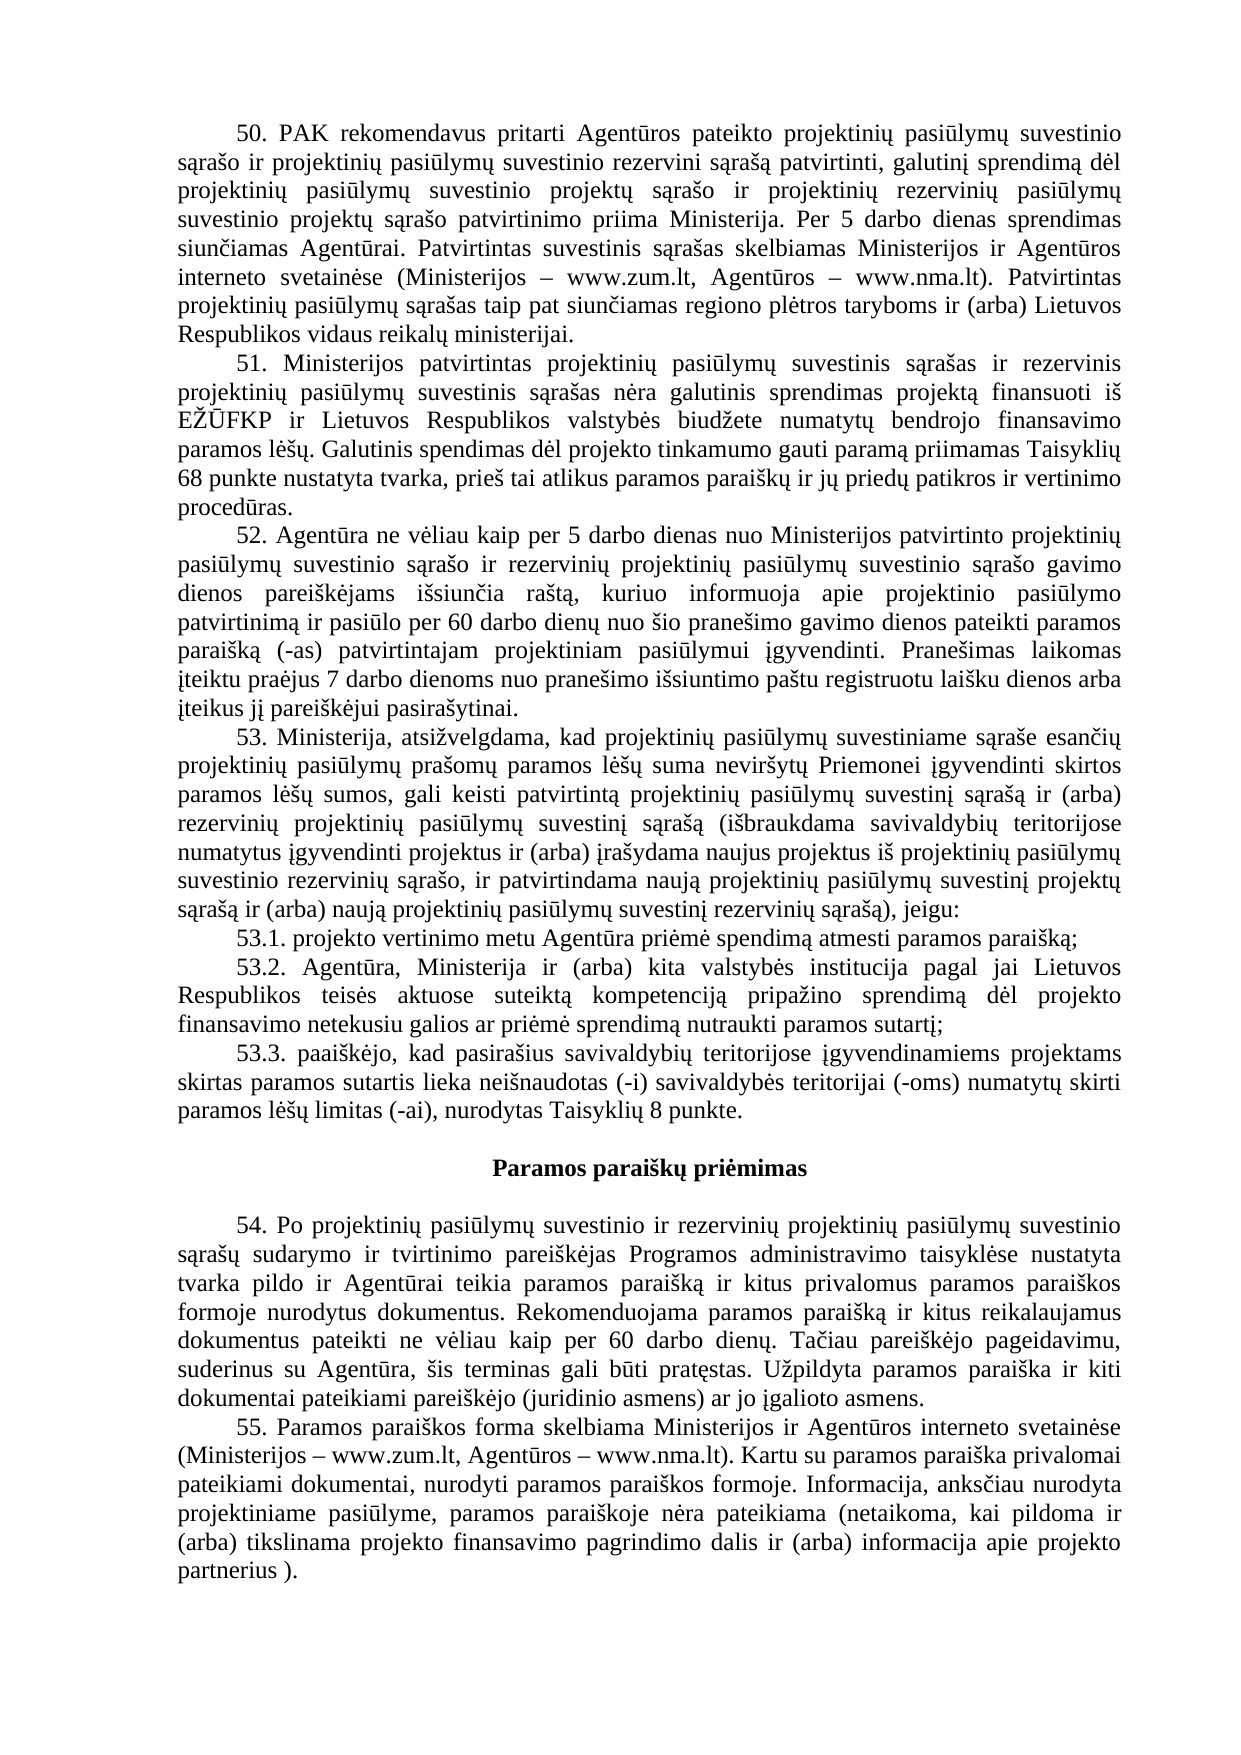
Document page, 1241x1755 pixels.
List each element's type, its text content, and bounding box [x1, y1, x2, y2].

text 53.2. Agentūra, Ministerija ir (arba) kita valstybės institucija pagal jai Lietuvos Respublikos teisės aktuose suteiktą kompetenciją pripažino sprendimą dėl projekto finansavimo netekusiu galios ar priėmė sprendimą nutraukti paramos sutartį; [177, 952, 1122, 1038]
text 50. PAK rekomendavus pritarti Agentūros pateikto projektinių pasiūlymų suvestinio sąrašo ir projektinių pasiūlymų suvestinio rezervini sąrašą patvirtinti, galutinį sprendimą dėl projektinių pasiūlymų suvestinio projektų sąrašo ir projektinių rezervinių pasiūlymų suvestinio projektų sąrašo patvirtinimo priima Ministerija. Per 5 darbo dienas sprendimas siunčiamas Agentūrai. Patvirtintas suvestinis sąrašas skelbiamas Ministerijos ir Agentūros interneto svetainėse (Ministerijos – www.zum.lt, Agentūros – www.nma.lt). Patvirtintas projektinių pasiūlymų sąrašas taip pat siunčiamas regiono plėtros taryboms ir (arba) Lietuvos Respublikos vidaus reikalų ministerijai. [177, 118, 1122, 348]
text 55. Paramos paraiškos forma skelbiama Ministerijos ir Agentūros interneto svetainėse (Ministerijos – www.zum.lt, Agentūros – www.nma.lt). Kartu su paramos paraiška privalomai pateikiami dokumentai, nurodyti paramos paraiškos formoje. Informacija, anksčiau nurodyta projektiniame pasiūlyme, paramos paraiškoje nėra pateikiama (netaikoma, kai pildoma ir (arba) tikslinama projekto finansavimo pagrindimo dalis ir (arba) informacija apie projekto partnerius ). [177, 1412, 1122, 1584]
text 53.3. paaiškėjo, kad pasirašius savivaldybių teritorijose įgyvendinamiems projektams skirtas paramos sutartis lieka neišnaudotas (-i) savivaldybės teritorijai (-oms) numatytų skirti paramos lėšų limitas (-ai), nurodytas Taisyklių 8 punkte. [177, 1038, 1122, 1124]
text Paramos paraiškų priėmimas [177, 1153, 1122, 1182]
text 52. Agentūra ne vėliau kaip per 5 darbo dienas nuo Ministerijos patvirtinto projektinių pasiūlymų suvestinio sąrašo ir rezervinių projektinių pasiūlymų suvestinio sąrašo gavimo dienos pareiškėjams išsiunčia raštą, kuriuo informuoja apie projektinio pasiūlymo patvirtinimą ir pasiūlo per 60 darbo dienų nuo šio pranešimo gavimo dienos pateikti paramos paraišką (-as) patvirtintajam projektiniam pasiūlymui įgyvendinti. Pranešimas laikomas įteiktu praėjus 7 darbo dienoms nuo pranešimo išsiuntimo paštu registruotu laišku dienos arba įteikus jį pareiškėjui pasirašytinai. [177, 521, 1122, 722]
text 51. Ministerijos patvirtintas projektinių pasiūlymų suvestinis sąrašas ir rezervinis projektinių pasiūlymų suvestinis sąrašas nėra galutinis sprendimas projektą finansuoti iš EŽŪFKP ir Lietuvos Respublikos valstybės biudžete numatytų bendrojo finansavimo paramos lėšų. Galutinis spendimas dėl projekto tinkamumo gauti paramą priimamas Taisyklių 68 punkte nustatyta tvarka, prieš tai atlikus paramos paraiškų ir jų priedų patikros ir vertinimo procedūras. [177, 348, 1122, 521]
text 54. Po projektinių pasiūlymų suvestinio ir rezervinių projektinių pasiūlymų suvestinio sąrašų sudarymo ir tvirtinimo pareiškėjas Programos administravimo taisyklėse nustatyta tvarka pildo ir Agentūrai teikia paramos paraišką ir kitus privalomus paramos paraiškos formoje nurodytus dokumentus. Rekomenduojama paramos paraišką ir kitus reikalaujamus dokumentus pateikti ne vėliau kaip per 60 darbo dienų. Tačiau pareiškėjo pageidavimu, suderinus su Agentūra, šis terminas gali būti pratęstas. Užpildyta paramos paraiška ir kiti dokumentai pateikiami pareiškėjo (juridinio asmens) ar jo įgalioto asmens. [177, 1211, 1122, 1412]
text 53.1. projekto vertinimo metu Agentūra priėmė spendimą atmesti paramos paraišką; [177, 923, 1122, 952]
text 53. Ministerija, atsižvelgdama, kad projektinių pasiūlymų suvestiniame sąraše esančių projektinių pasiūlymų prašomų paramos lėšų suma neviršytų Priemonei įgyvendinti skirtos paramos lėšų sumos, gali keisti patvirtintą projektinių pasiūlymų suvestinį sąrašą ir (arba) rezervinių projektinių pasiūlymų suvestinį sąrašą (išbraukdama savivaldybių teritorijose numatytus įgyvendinti projektus ir (arba) įrašydama naujus projektus iš projektinių pasiūlymų suvestinio rezervinių sąrašo, ir patvirtindama naują projektinių pasiūlymų suvestinį projektų sąrašą ir (arba) naują projektinių pasiūlymų suvestinį rezervinių sąrašą), jeigu: [177, 722, 1122, 923]
